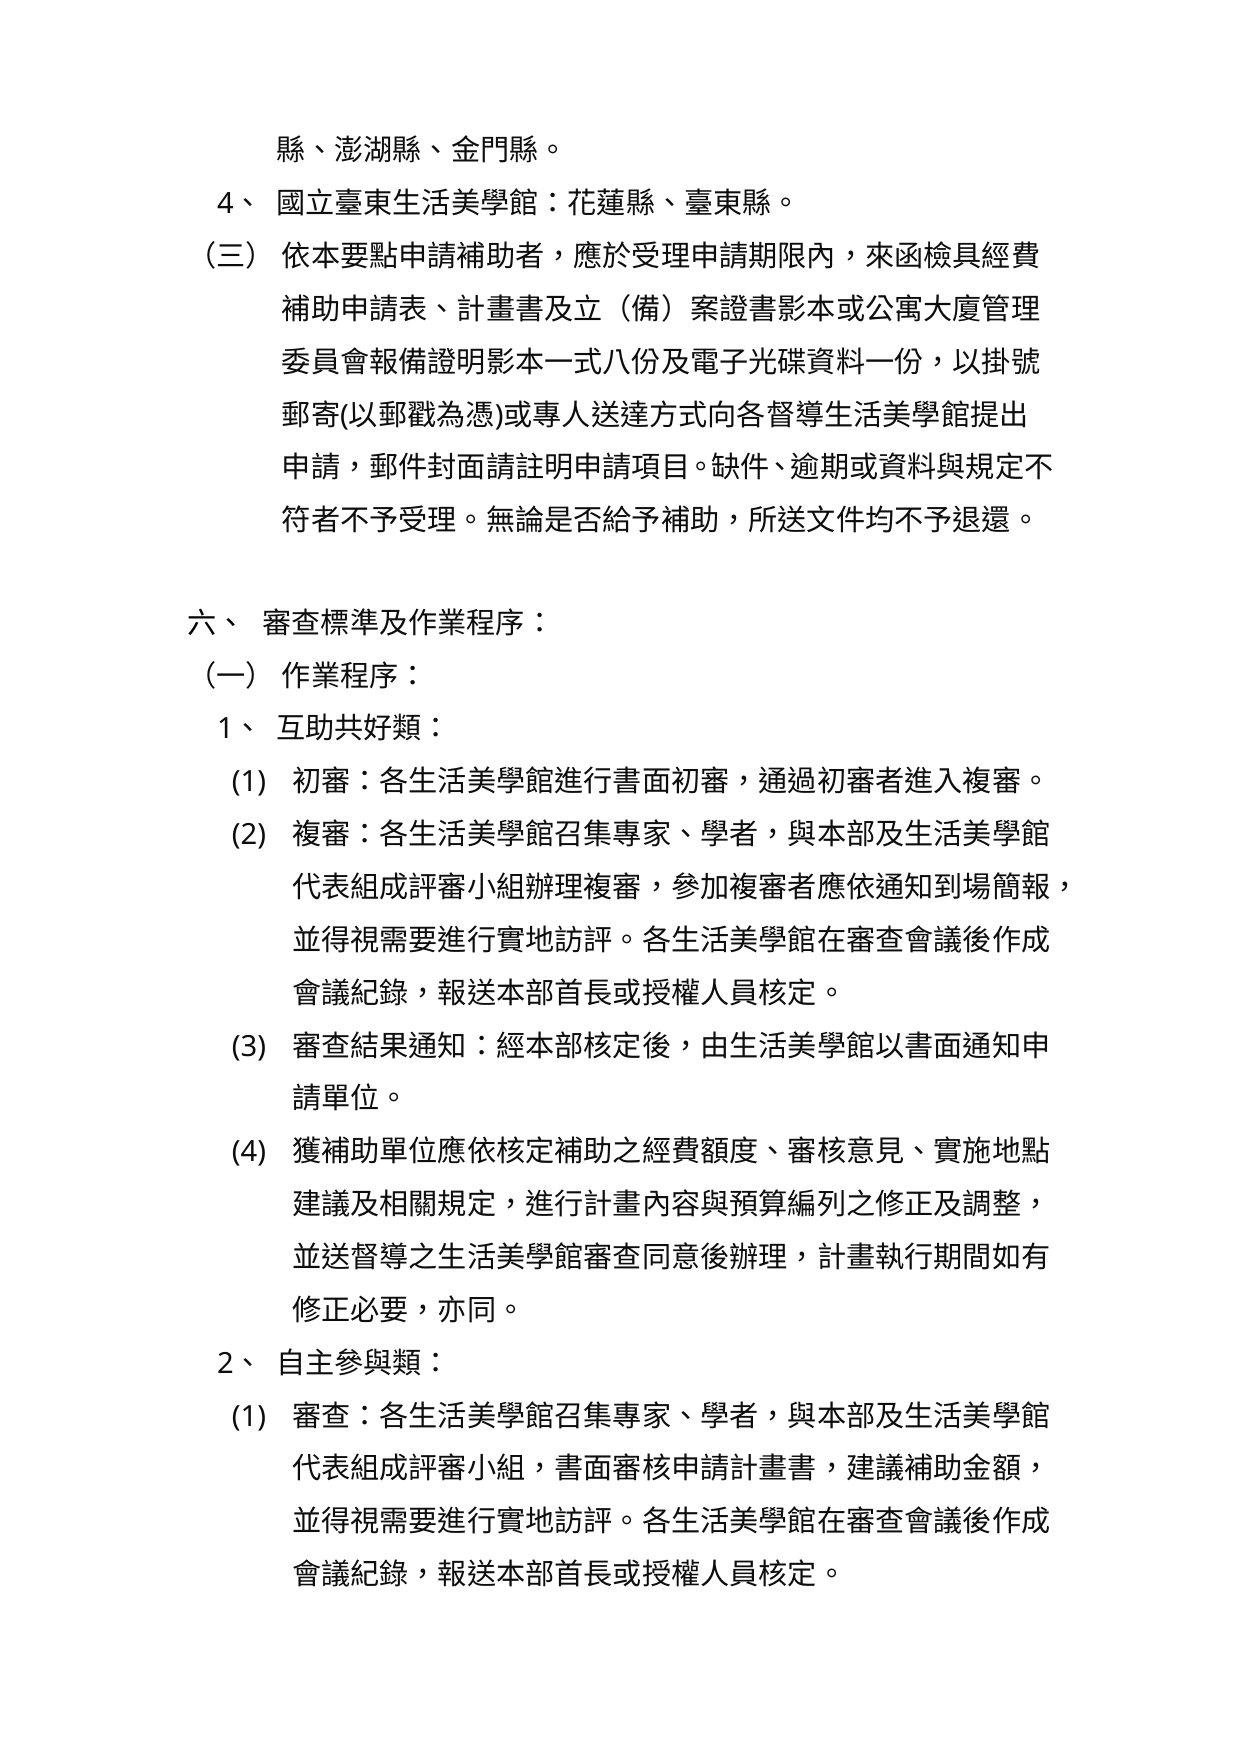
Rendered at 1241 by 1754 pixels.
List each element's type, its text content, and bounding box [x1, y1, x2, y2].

list 複審：各生活美學館召集專家、學者，與本部及生活美學館代表組成評審小組辦理複審，參加複審者應依通知到場簡報，並得視需要進行實地訪評。各生活美學館在審查會議後作成會議紀錄，報送本部首長或授權人員核定。 [232, 811, 1053, 1012]
list 審查標準及作業程序： [187, 599, 1053, 642]
list 審查結果通知：經本部核定後，由生活美學館以書面通知申請單位。 [232, 1022, 1053, 1117]
list 作業程序： [187, 652, 1053, 694]
list 依本要點申請補助者，應於受理申請期限內，來函檢具經費補助申請表、計畫書及立（備）案證書影本或公寓大廈管理委員會報備證明影本一式八份及電子光碟資料一份，以掛號郵寄(以郵戳為憑)或專人送達方式向各督導生活美學館提出申請，郵件封面請註明申請項目。缺件、逾期或資料與規定不符者不予受理。無論是否給予補助，所送文件均不予退還。 [187, 233, 1053, 539]
list 自主參與類： [217, 1339, 1053, 1382]
list 互助共好類： [217, 705, 1053, 747]
list 獲補助單位應依核定補助之經費額度、審核意見、實施地點建議及相關規定，進行計畫內容與預算編列之修正及調整，並送督導之生活美學館審查同意後辦理，計畫執行期間如有修正必要，亦同。 [232, 1128, 1053, 1329]
list 縣、澎湖縣、金門縣。 [217, 127, 1053, 169]
list 審查：各生活美學館召集專家、學者，與本部及生活美學館代表組成評審小組，書面審核申請計畫書，建議補助金額，並得視需要進行實地訪評。各生活美學館在審查會議後作成會議紀錄，報送本部首長或授權人員核定。 [232, 1392, 1053, 1593]
list 初審：各生活美學館進行書面初審，通過初審者進入複審。 [232, 758, 1053, 800]
list 國立臺東生活美學館：花蓮縣、臺東縣。 [217, 180, 1053, 222]
